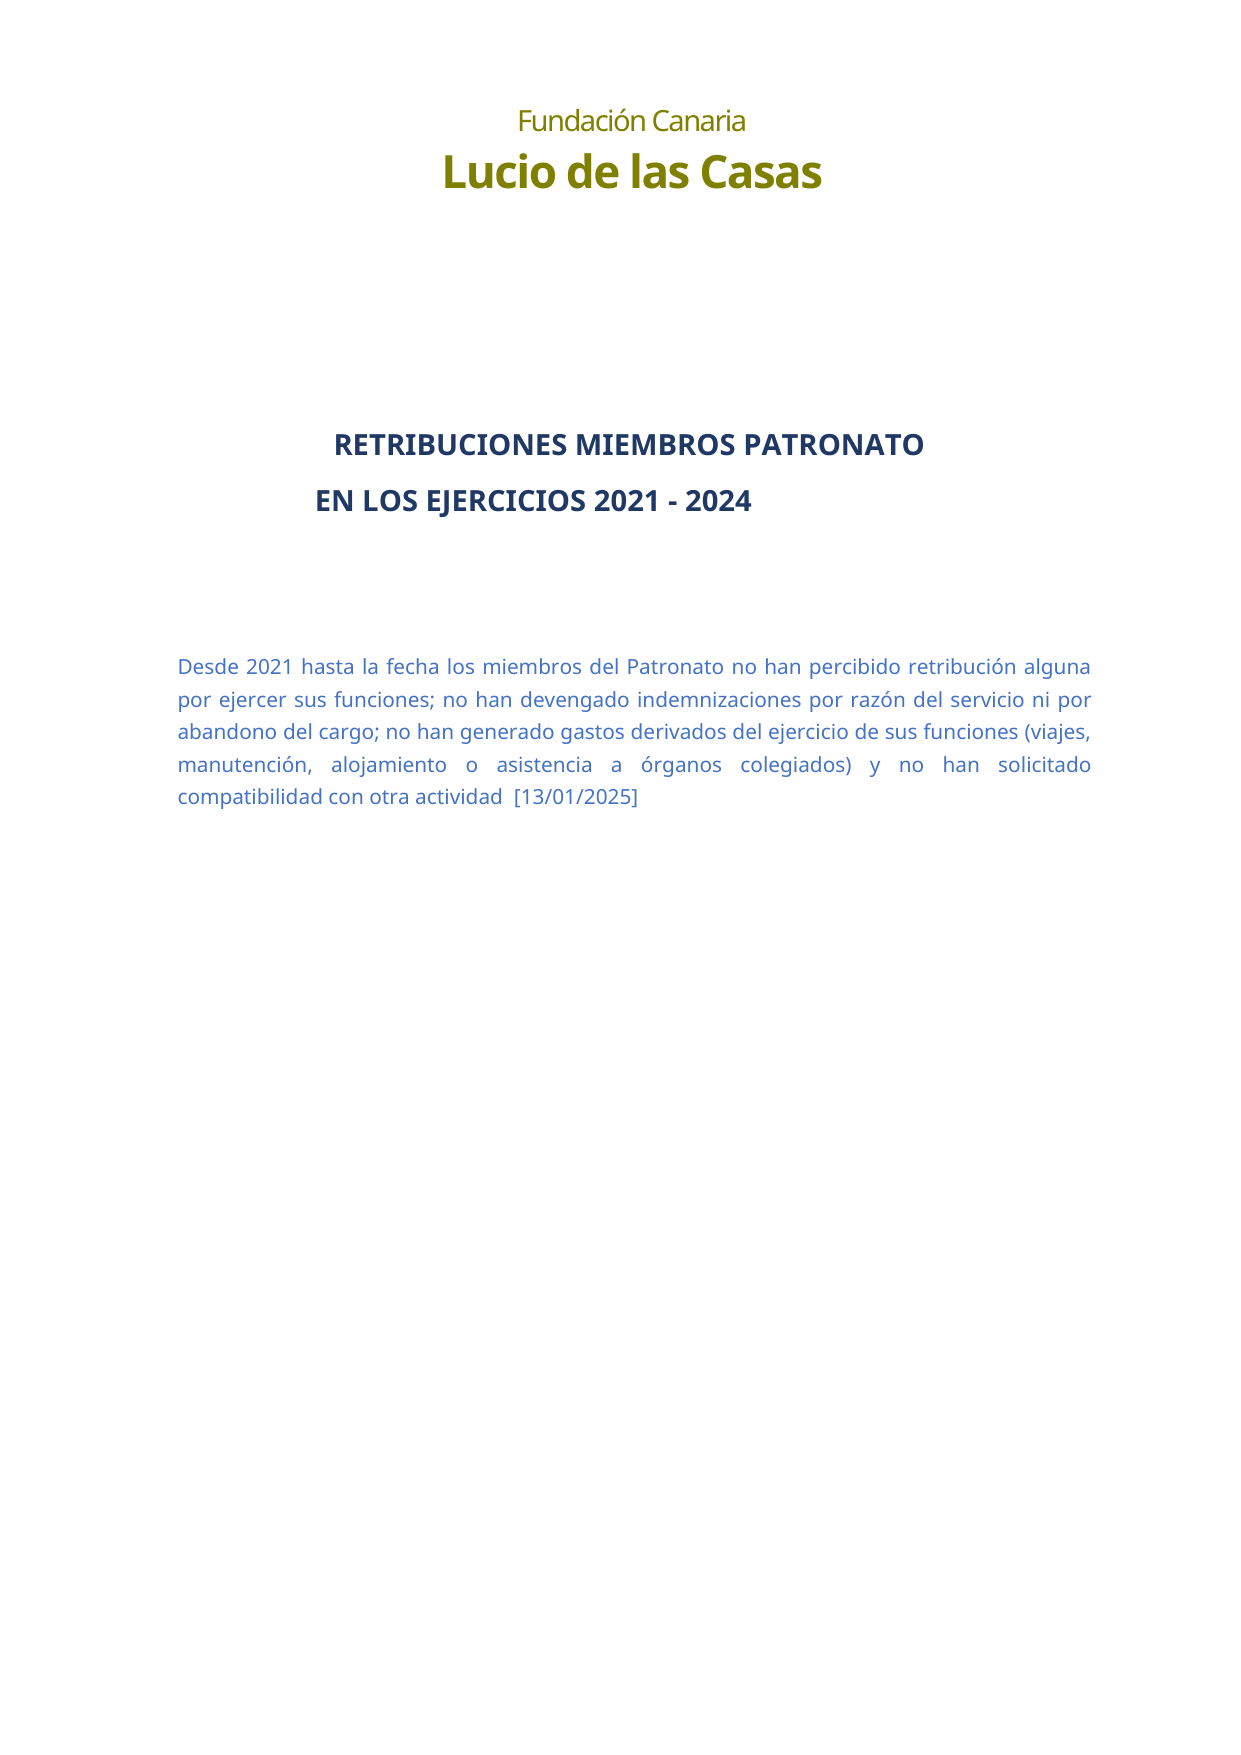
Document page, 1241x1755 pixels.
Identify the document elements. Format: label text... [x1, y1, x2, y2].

text Desde 2021 hasta la fecha los miembros del Patronato no han percibido retribución alguna por ejercer sus funciones; no han devengado indemnizaciones por razón del servicio ni por abandono del cargo; no han generado gastos derivados del ejercicio de sus funciones (viajes, manutención, alojamiento o asistencia a órganos colegiados) y no han solicitado compatibilidad con otra actividad [13/01/2025] [177, 652, 1093, 811]
text EN LOS EJERCICIOS 2021 - 2024 [177, 476, 1088, 521]
text RETRIBUCIONES MIEMBROS PATRONATO [177, 424, 1088, 463]
